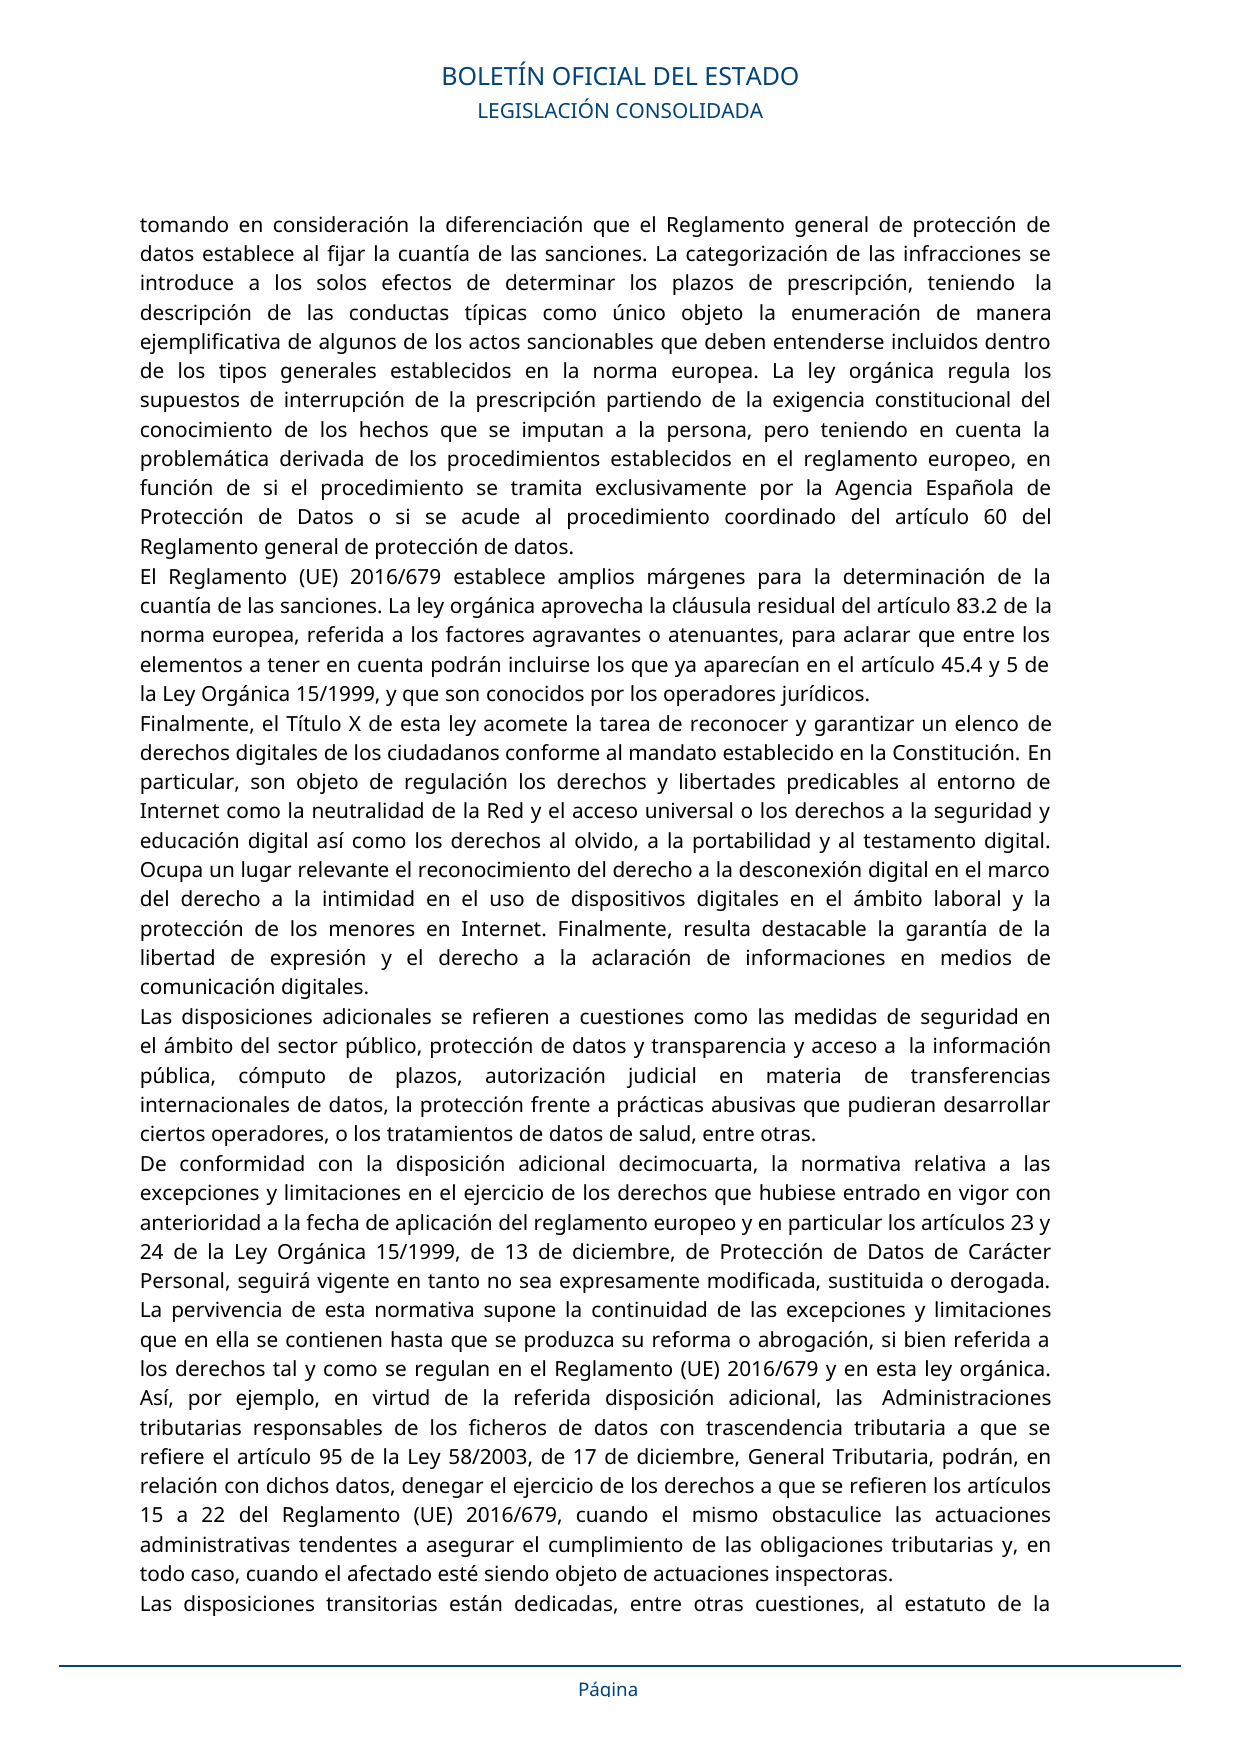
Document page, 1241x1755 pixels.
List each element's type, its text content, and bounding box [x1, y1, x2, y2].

text Las disposiciones transitorias están dedicadas, entre otras cuestiones, al estatuto de la [139, 1589, 1052, 1618]
text De conformidad con la disposición adicional decimocuarta, la normativa relativa a las excepciones y limitaciones en el ejercicio de los derechos que hubiese entrado en vigor con anterioridad a la fecha de aplicación del reglamento europeo y en particular los artículos 23 y 24 de la Ley Orgánica 15/1999, de 13 de diciembre, de Protección de Datos de Carácter Personal, seguirá vigente en tanto no sea expresamente modificada, sustituida o derogada. La pervivencia de esta normativa supone la continuidad de las excepciones y limitaciones que en ella se contienen hasta que se produzca su reforma o abrogación, si bien referida a los derechos tal y como se regulan en el Reglamento (UE) 2016/679 y en esta ley orgánica. Así, por ejemplo, en virtud de la referida disposición adicional, las Administraciones tributarias responsables de los ficheros de datos con trascendencia tributaria a que se refiere el artículo 95 de la Ley 58/2003, de 17 de diciembre, General Tributaria, podrán, en relación con dichos datos, denegar el ejercicio de los derechos a que se refieren los artículos 15 a 22 del Reglamento (UE) 2016/679, cuando el mismo obstaculice las actuaciones administrativas tendentes a asegurar el cumplimiento de las obligaciones tributarias y, en todo caso, cuando el afectado esté siendo objeto de actuaciones inspectoras. [139, 1149, 1052, 1587]
text El Reglamento (UE) 2016/679 establece amplios márgenes para la determinación de la cuantía de las sanciones. La ley orgánica aprovecha la cláusula residual del artículo 83.2 de la norma europea, referida a los factores agravantes o atenuantes, para aclarar que entre los elementos a tener en cuenta podrán incluirse los que ya aparecían en el artículo 45.4 y 5 de la Ley Orgánica 15/1999, y que son conocidos por los operadores jurídicos. [139, 562, 1052, 707]
text Las disposiciones adicionales se refieren a cuestiones como las medidas de seguridad en el ámbito del sector público, protección de datos y transparencia y acceso a la información pública, cómputo de plazos, autorización judicial en materia de transferencias internacionales de datos, la protección frente a prácticas abusivas que pudieran desarrollar ciertos operadores, o los tratamientos de datos de salud, entre otras. [139, 1002, 1052, 1148]
text tomando en consideración la diferenciación que el Reglamento general de protección de datos establece al fijar la cuantía de las sanciones. La categorización de las infracciones se introduce a los solos efectos de determinar los plazos de prescripción, teniendo la descripción de las conductas típicas como único objeto la enumeración de manera ejemplificativa de algunos de los actos sancionables que deben entenderse incluidos dentro de los tipos generales establecidos en la norma europea. La ley orgánica regula los supuestos de interrupción de la prescripción partiendo de la exigencia constitucional del conocimiento de los hechos que se imputan a la persona, pero teniendo en cuenta la problemática derivada de los procedimientos establecidos en el reglamento europeo, en función de si el procedimiento se tramita exclusivamente por la Agencia Española de Protección de Datos o si se acude al procedimiento coordinado del artículo 60 del Reglamento general de protección de datos. [139, 210, 1052, 560]
text Finalmente, el Título X de esta ley acomete la tarea de reconocer y garantizar un elenco de derechos digitales de los ciudadanos conforme al mandato establecido en la Constitución. En particular, son objeto de regulación los derechos y libertades predicables al entorno de Internet como la neutralidad de la Red y el acceso universal o los derechos a la seguridad y educación digital así como los derechos al olvido, a la portabilidad y al testamento digital. Ocupa un lugar relevante el reconocimiento del derecho a la desconexión digital en el marco del derecho a la intimidad en el uso de dispositivos digitales en el ámbito laboral y la protección de los menores en Internet. Finalmente, resulta destacable la garantía de la libertad de expresión y el derecho a la aclaración de informaciones en medios de comunicación digitales. [139, 709, 1052, 1001]
